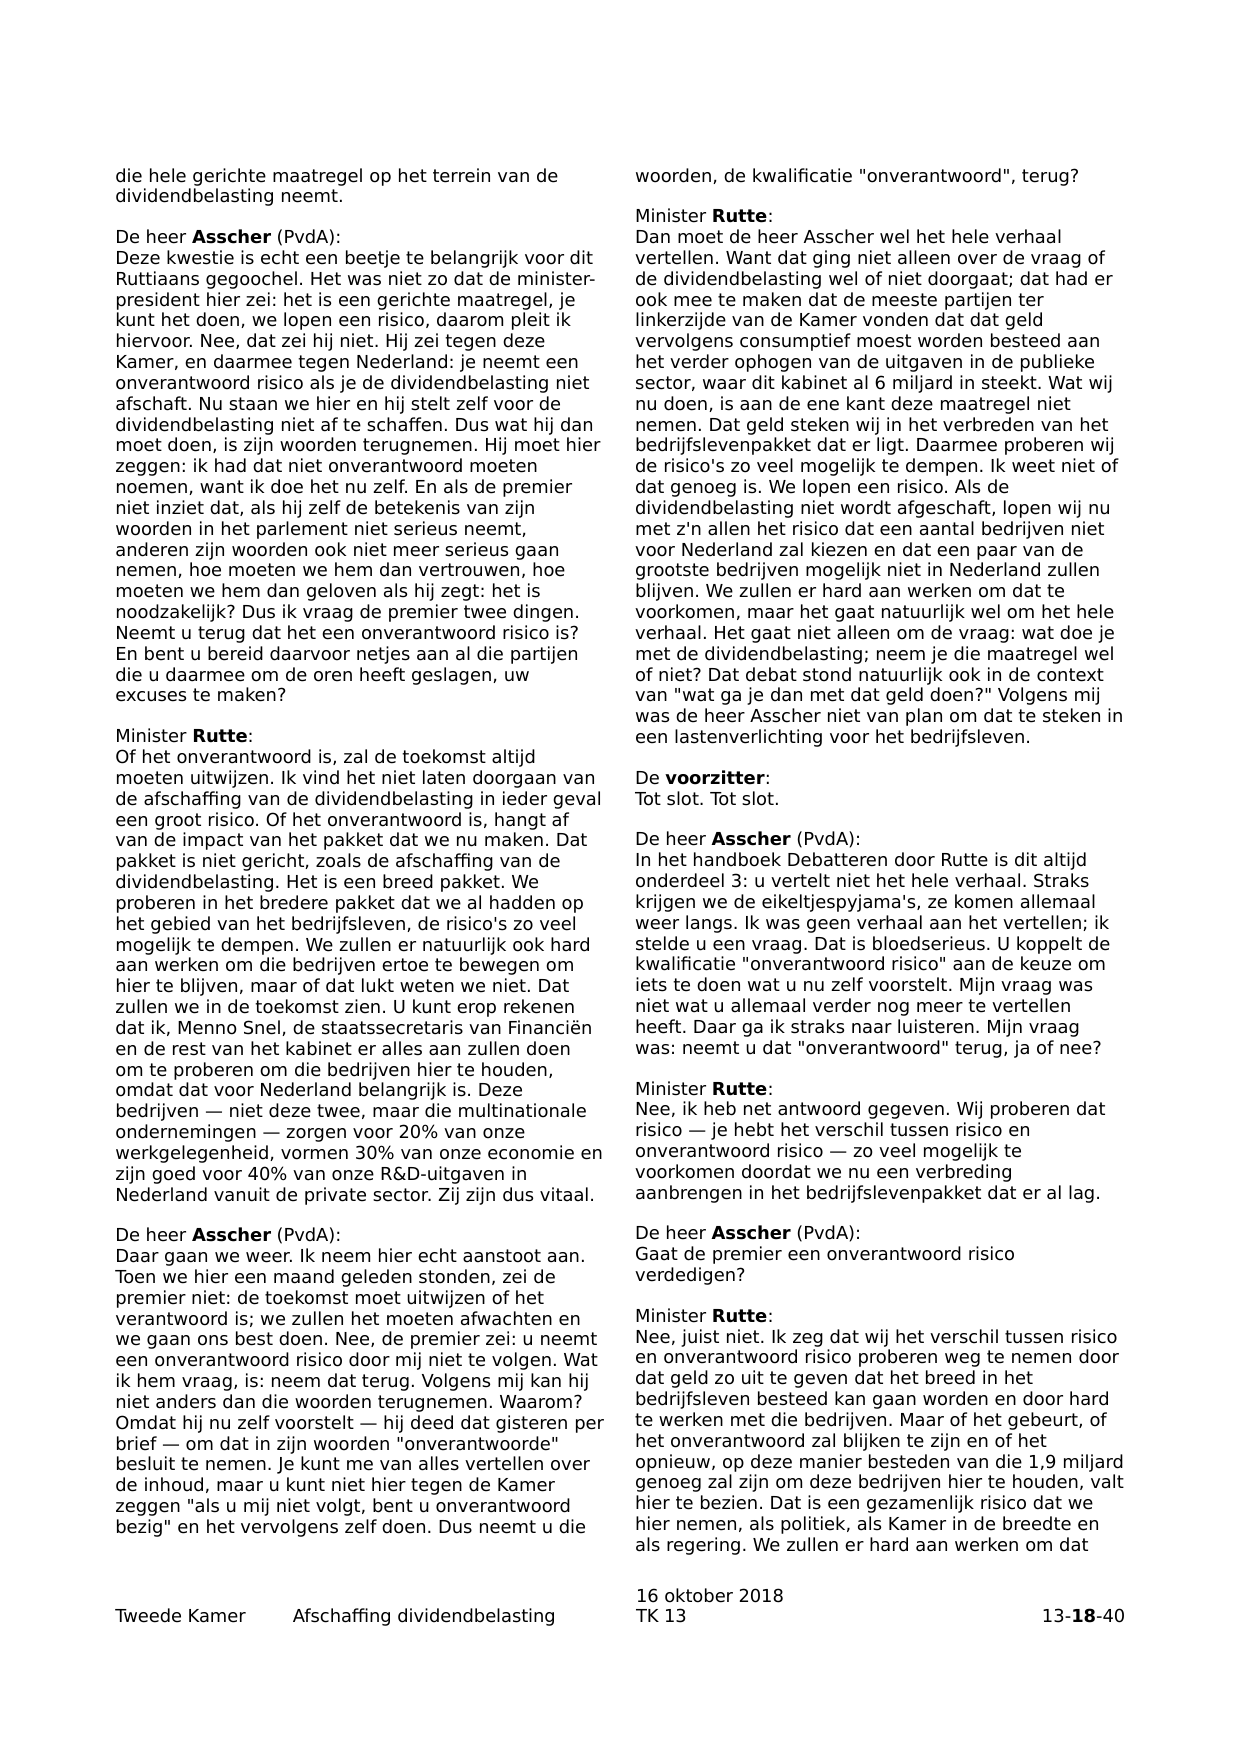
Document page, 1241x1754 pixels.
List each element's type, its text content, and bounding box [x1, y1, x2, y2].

text Nee, juist niet. Ik zeg dat wij het verschil tussen risico en onverantwoord risico proberen weg te nemen door dat geld zo uit te geven dat het breed in het bedrijfsleven besteed kan gaan worden en door hard te werken met die bedrijven. Maar of het gebeurt, of het onverantwoord zal blijken te zijn en of het opnieuw, op deze manier besteden van die 1,9 miljard genoeg zal zijn om deze bedrijven hier te houden, valt hier te bezien. Dat is een gezamenlijk risico dat we hier nemen, als politiek, als Kamer in de breedte en als regering. We zullen er hard aan werken om dat [635, 1326, 1125, 1556]
text woorden, de kwalificatie "onverantwoord", terug? [635, 165, 1125, 186]
text In het handboek Debatteren door Rutte is dit altijd onderdeel 3: u vertelt niet het hele verhaal. Straks krijgen we de eikeltjespyjama's, ze komen allemaal weer langs. Ik was geen verhaal aan het vertellen; ik stelde u een vraag. Dat is bloedserieus. U koppelt de kwalificatie "onverantwoord risico" aan de keuze om iets te doen wat u nu zelf voorstelt. Mijn vraag was niet wat u allemaal verder nog meer te vertellen heeft. Daar ga ik straks naar luisteren. Mijn vraag was: neemt u dat "onverantwoord" terug, ja of nee? [635, 850, 1125, 1058]
text Minister Rutte: [635, 206, 1125, 227]
text Tot slot. Tot slot. [635, 788, 1125, 809]
text Gaat de premier een onverantwoord risico verdedigen? [635, 1244, 1125, 1286]
text Daar gaan we weer. Ik neem hier echt aanstoot aan. Toen we hier een maand geleden stonden, zei de premier niet: de toekomst moet uitwijzen of het verantwoord is; we zullen het moeten afwachten en we gaan ons best doen. Nee, de premier zei: u neemt een onverantwoord risico door mij niet te volgen. Wat ik hem vraag, is: neem dat terug. Volgens mij kan hij niet anders dan die woorden terugnemen. Waarom? Omdat hij nu zelf voorstelt — hij deed dat gisteren per brief — om dat in zijn woorden "onverantwoorde" besluit te nemen. Je kunt me van alles vertellen over de inhoud, maar u kunt niet hier tegen de Kamer zeggen "als u mij niet volgt, bent u onverantwoord bezig" en het vervolgens zelf doen. Dus neemt u die [115, 1246, 605, 1537]
text Of het onverantwoord is, zal de toekomst altijd moeten uitwijzen. Ik vind het niet laten doorgaan van de afschaffing van de dividendbelasting in ieder geval een groot risico. Of het onverantwoord is, hangt af van de impact van het pakket dat we nu maken. Dat pakket is niet gericht, zoals de afschaffing van de dividendbelasting. Het is een breed pakket. We proberen in het bredere pakket dat we al hadden op het gebied van het bedrijfsleven, de risico's zo veel mogelijk te dempen. We zullen er natuurlijk ook hard aan werken om die bedrijven ertoe te bewegen om hier te blijven, maar of dat lukt weten we niet. Dat zullen we in de toekomst zien. U kunt erop rekenen dat ik, Menno Snel, de staatssecretaris van Financiën en de rest van het kabinet er alles aan zullen doen om te proberen om die bedrijven hier te houden, omdat dat voor Nederland belangrijk is. Deze bedrijven — niet deze twee, maar die multinationale ondernemingen — zorgen voor 20% van onze werkgelegenheid, vormen 30% van onze economie en zijn goed voor 40% van onze R&D-uitgaven in Nederland vanuit de private sector. Zij zijn dus vitaal. [115, 747, 605, 1205]
text De heer Asscher (PvdA): [635, 1223, 1125, 1244]
text Minister Rutte: [115, 726, 605, 747]
text Minister Rutte: [635, 1078, 1125, 1099]
text Minister Rutte: [635, 1306, 1125, 1326]
text die hele gerichte maatregel op het terrein van de dividendbelasting neemt. [115, 165, 605, 207]
text Deze kwestie is echt een beetje te belangrijk voor dit Ruttiaans gegoochel. Het was niet zo dat de minister-president hier zei: het is een gerichte maatregel, je kunt het doen, we lopen een risico, daarom pleit ik hiervoor. Nee, dat zei hij niet. Hij zei tegen deze Kamer, en daarmee tegen Nederland: je neemt een onverantwoord risico als je de dividendbelasting niet afschaft. Nu staan we hier en hij stelt zelf voor de dividendbelasting niet af te schaffen. Dus wat hij dan moet doen, is zijn woorden terugnemen. Hij moet hier zeggen: ik had dat niet onverantwoord moeten noemen, want ik doe het nu zelf. En als de premier niet inziet dat, als hij zelf de betekenis van zijn woorden in het parlement niet serieus neemt, anderen zijn woorden ook niet meer serieus gaan nemen, hoe moeten we hem dan vertrouwen, hoe moeten we hem dan geloven als hij zegt: het is noodzakelijk? Dus ik vraag de premier twee dingen. Neemt u terug dat het een onverantwoord risico is? En bent u bereid daarvoor netjes aan al die partijen die u daarmee om de oren heeft geslagen, uw excuses te maken? [115, 248, 605, 706]
text De heer Asscher (PvdA): [635, 829, 1125, 850]
text Nee, ik heb net antwoord gegeven. Wij proberen dat risico — je hebt het verschil tussen risico en onverantwoord risico — zo veel mogelijk te voorkomen doordat we nu een verbreding aanbrengen in het bedrijfslevenpakket dat er al lag. [635, 1099, 1125, 1203]
text De heer Asscher (PvdA): [115, 1225, 605, 1246]
text De heer Asscher (PvdA): [115, 227, 605, 248]
text De voorzitter: [635, 768, 1125, 788]
text Dan moet de heer Asscher wel het hele verhaal vertellen. Want dat ging niet alleen over de vraag of de dividendbelasting wel of niet doorgaat; dat had er ook mee te maken dat de meeste partijen ter linkerzijde van de Kamer vonden dat dat geld vervolgens consumptief moest worden besteed aan het verder ophogen van de uitgaven in de publieke sector, waar dit kabinet al 6 miljard in steekt. Wat wij nu doen, is aan de ene kant deze maatregel niet nemen. Dat geld steken wij in het verbreden van het bedrijfslevenpakket dat er ligt. Daarmee proberen wij de risico's zo veel mogelijk te dempen. Ik weet niet of dat genoeg is. We lopen een risico. Als de dividendbelasting niet wordt afgeschaft, lopen wij nu met z'n allen het risico dat een aantal bedrijven niet voor Nederland zal kiezen en dat een paar van de grootste bedrijven mogelijk niet in Nederland zullen blijven. We zullen er hard aan werken om dat te voorkomen, maar het gaat natuurlijk wel om het hele verhaal. Het gaat niet alleen om de vraag: wat doe je met de dividendbelasting; neem je die maatregel wel of niet? Dat debat stond natuurlijk ook in de context van "wat ga je dan met dat geld doen?" Volgens mij was de heer Asscher niet van plan om dat te steken in een lastenverlichting voor het bedrijfsleven. [635, 227, 1125, 748]
